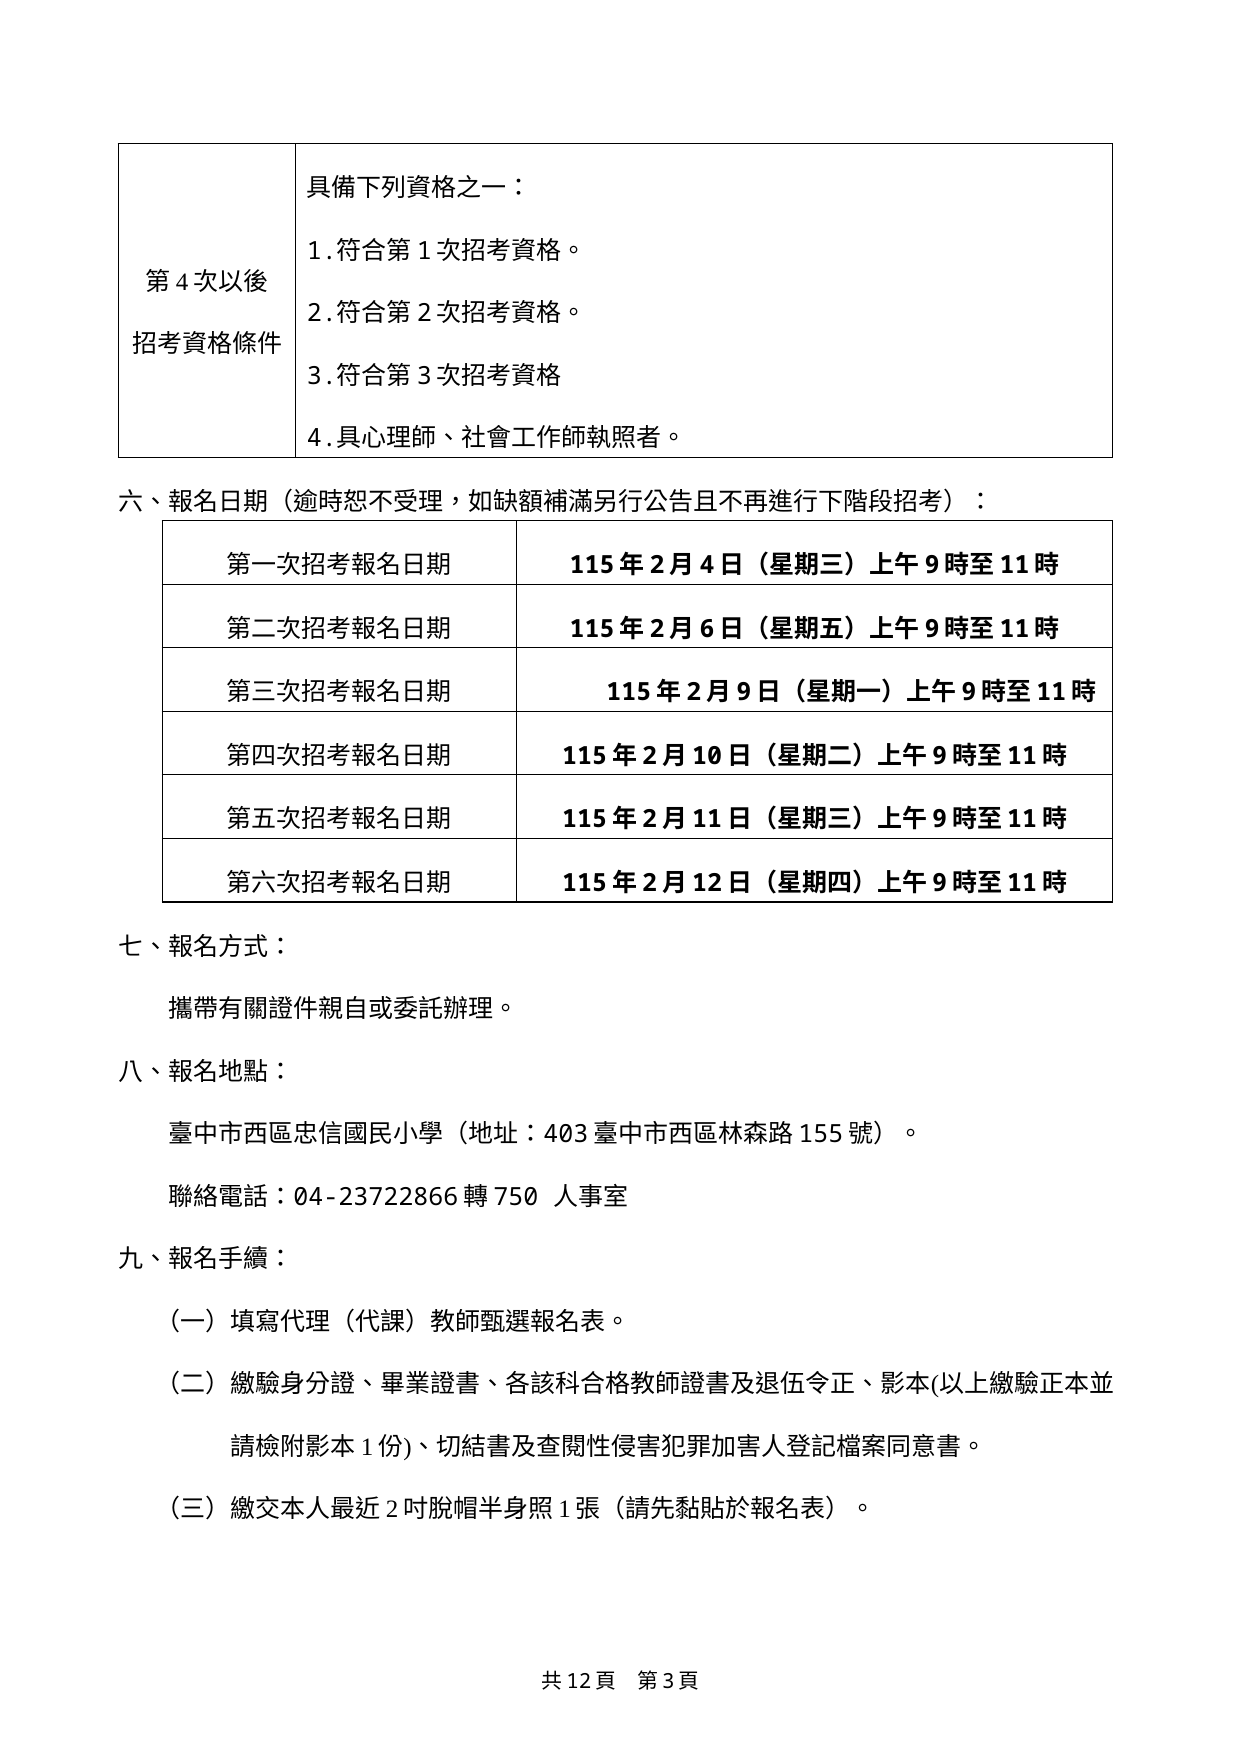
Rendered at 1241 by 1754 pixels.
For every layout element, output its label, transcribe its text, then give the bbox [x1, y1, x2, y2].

text （一）填寫代理（代課）教師甄選報名表。 [118, 1277, 1122, 1340]
text 聯絡電話：04-23722866轉750 人事室 [168, 1152, 1122, 1215]
text 臺中市西區忠信國民小學（地址：403臺中市西區林森路155號）。 [118, 1090, 1122, 1152]
table_cell 115年2月10日（星期二）上午9時至11時 [517, 712, 1112, 774]
table_cell 第三次招考報名日期 [163, 648, 516, 711]
table_cell 第4次以後 招考資格條件 [119, 144, 295, 457]
text 六、報名日期（逾時恕不受理，如缺額補滿另行公告且不再進行下階段招考）： [118, 458, 1122, 520]
table_cell 第五次招考報名日期 [163, 775, 516, 838]
table_cell 具備下列資格之一： 1.符合第1次招考資格。 2.符合第2次招考資格。 3.符合第3次招考資格 4.具心理師、社會工作師執照者。 [296, 144, 1112, 457]
text （三）繳交本人最近2吋脫帽半身照1張（請先黏貼於報名表）。 [156, 1465, 1122, 1527]
table_cell 115年2月9日（星期一）上午9時至11時 [517, 648, 1112, 711]
text 八、報名地點： [118, 1027, 1122, 1090]
table_header 第一次招考報名日期 [163, 521, 516, 584]
table_cell 第二次招考報名日期 [163, 585, 516, 647]
table_cell 第六次招考報名日期 [163, 839, 516, 901]
table_cell 115年2月6日（星期五）上午9時至11時 [517, 585, 1112, 647]
text 九、報名手續： [118, 1215, 1122, 1277]
text 七、報名方式： 攜帶有關證件親自或委託辦理。 [118, 902, 1122, 1027]
table_cell 115年2月12日（星期四）上午9時至11時 [517, 839, 1112, 901]
table_cell 115年2月11日（星期三）上午9時至11時 [517, 775, 1112, 838]
table_cell 第四次招考報名日期 [163, 712, 516, 774]
table_header 115年2月4日（星期三）上午9時至11時 [517, 521, 1112, 584]
text （二）繳驗身分證、畢業證書、各該科合格教師證書及退伍令正、影本(以上繳驗正本並請檢附影本1份)、切結書及查閱性侵害犯罪加害人登記檔案同意書。 [156, 1340, 1122, 1465]
